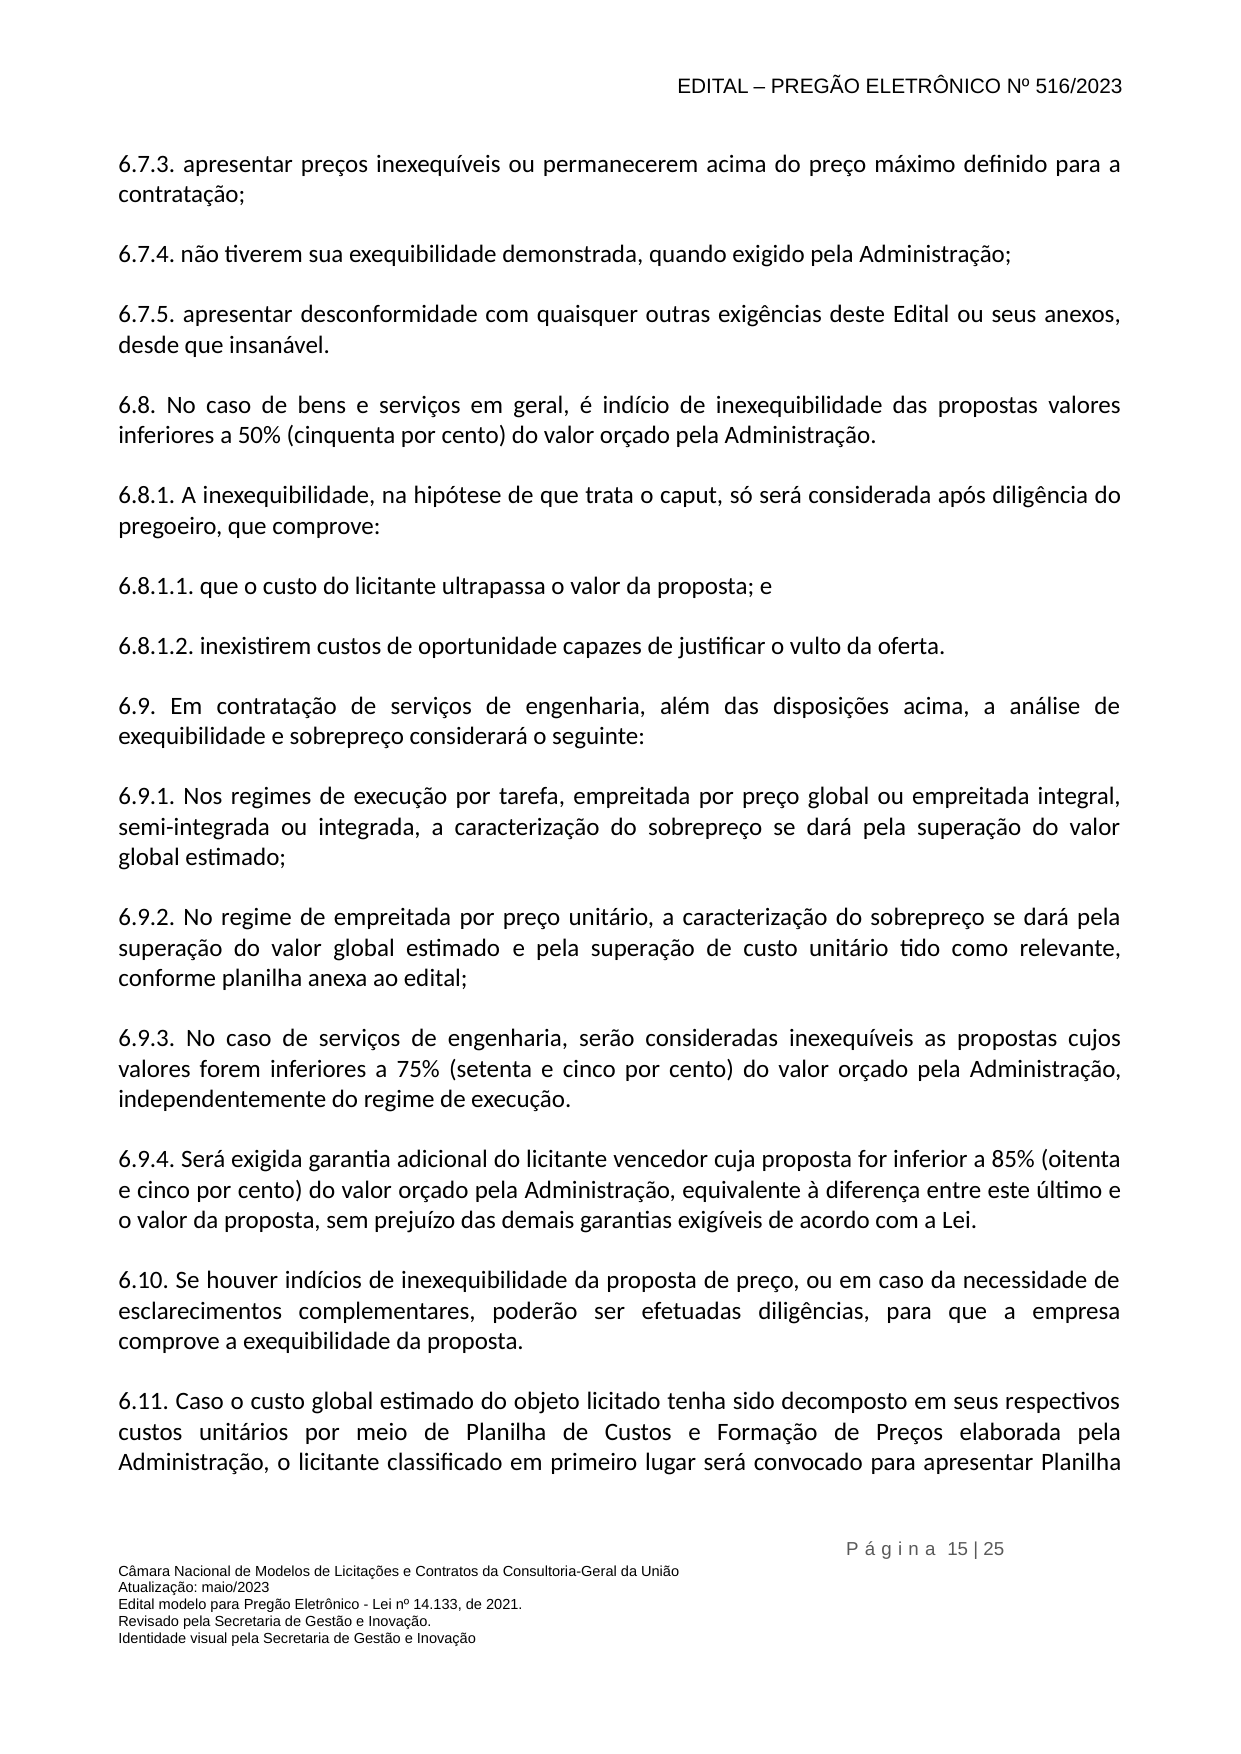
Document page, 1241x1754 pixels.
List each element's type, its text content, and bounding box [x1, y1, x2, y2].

text 6.9.3. No caso de serviços de engenharia, serão consideradas inexequíveis as propostas cujos valores forem inferiores a 75% (setenta e cinco por cento) do valor orçado pela Administração, independentemente do regime de execução. [118, 1022, 1122, 1114]
text 6.9.4. Será exigida garantia adicional do licitante vencedor cuja proposta for inferior a 85% (oitenta e cinco por cento) do valor orçado pela Administração, equivalente à diferença entre este último e o valor da proposta, sem prejuízo das demais garantias exigíveis de acordo com a Lei. [118, 1143, 1122, 1235]
text 6.9. Em contratação de serviços de engenharia, além das disposições acima, a análise de exequibilidade e sobrepreço considerará o seguinte: [118, 690, 1122, 751]
text 6.10. Se houver indícios de inexequibilidade da proposta de preço, ou em caso da necessidade de esclarecimentos complementares, poderão ser efetuadas diligências, para que a empresa comprove a exequibilidade da proposta. [118, 1264, 1122, 1356]
text 6.9.1. Nos regimes de execução por tarefa, empreitada por preço global ou empreitada integral, semi-integrada ou integrada, a caracterização do sobrepreço se dará pela superação do valor global estimado; [118, 780, 1122, 872]
text 6.8. No caso de bens e serviços em geral, é indício de inexequibilidade das propostas valores inferiores a 50% (cinquenta por cento) do valor orçado pela Administração. [118, 389, 1122, 450]
text 6.7.4. não tiverem sua exequibilidade demonstrada, quando exigido pela Administração; [118, 238, 1122, 269]
text 6.8.1.2. inexistirem custos de oportunidade capazes de justificar o vulto da oferta. [118, 630, 1122, 660]
text 6.8.1. A inexequibilidade, na hipótese de que trata o caput, só será considerada após diligência do pregoeiro, que comprove: [118, 479, 1122, 540]
text 6.9.2. No regime de empreitada por preço unitário, a caracterização do sobrepreço se dará pela superação do valor global estimado e pela superação de custo unitário tido como relevante, conforme planilha anexa ao edital; [118, 901, 1122, 993]
text 6.7.5. apresentar desconformidade com quaisquer outras exigências deste Edital ou seus anexos, desde que insanável. [118, 298, 1122, 359]
text 6.8.1.1. que o custo do licitante ultrapassa o valor da proposta; e [118, 570, 1122, 600]
text 6.7.3. apresentar preços inexequíveis ou permanecerem acima do preço máximo definido para a contratação; [118, 148, 1122, 209]
text 6.11. Caso o custo global estimado do objeto licitado tenha sido decomposto em seus respectivos custos unitários por meio de Planilha de Custos e Formação de Preços elaborada pela Administração, o licitante classificado em primeiro lugar será convocado para apresentar Planilha [118, 1386, 1122, 1477]
